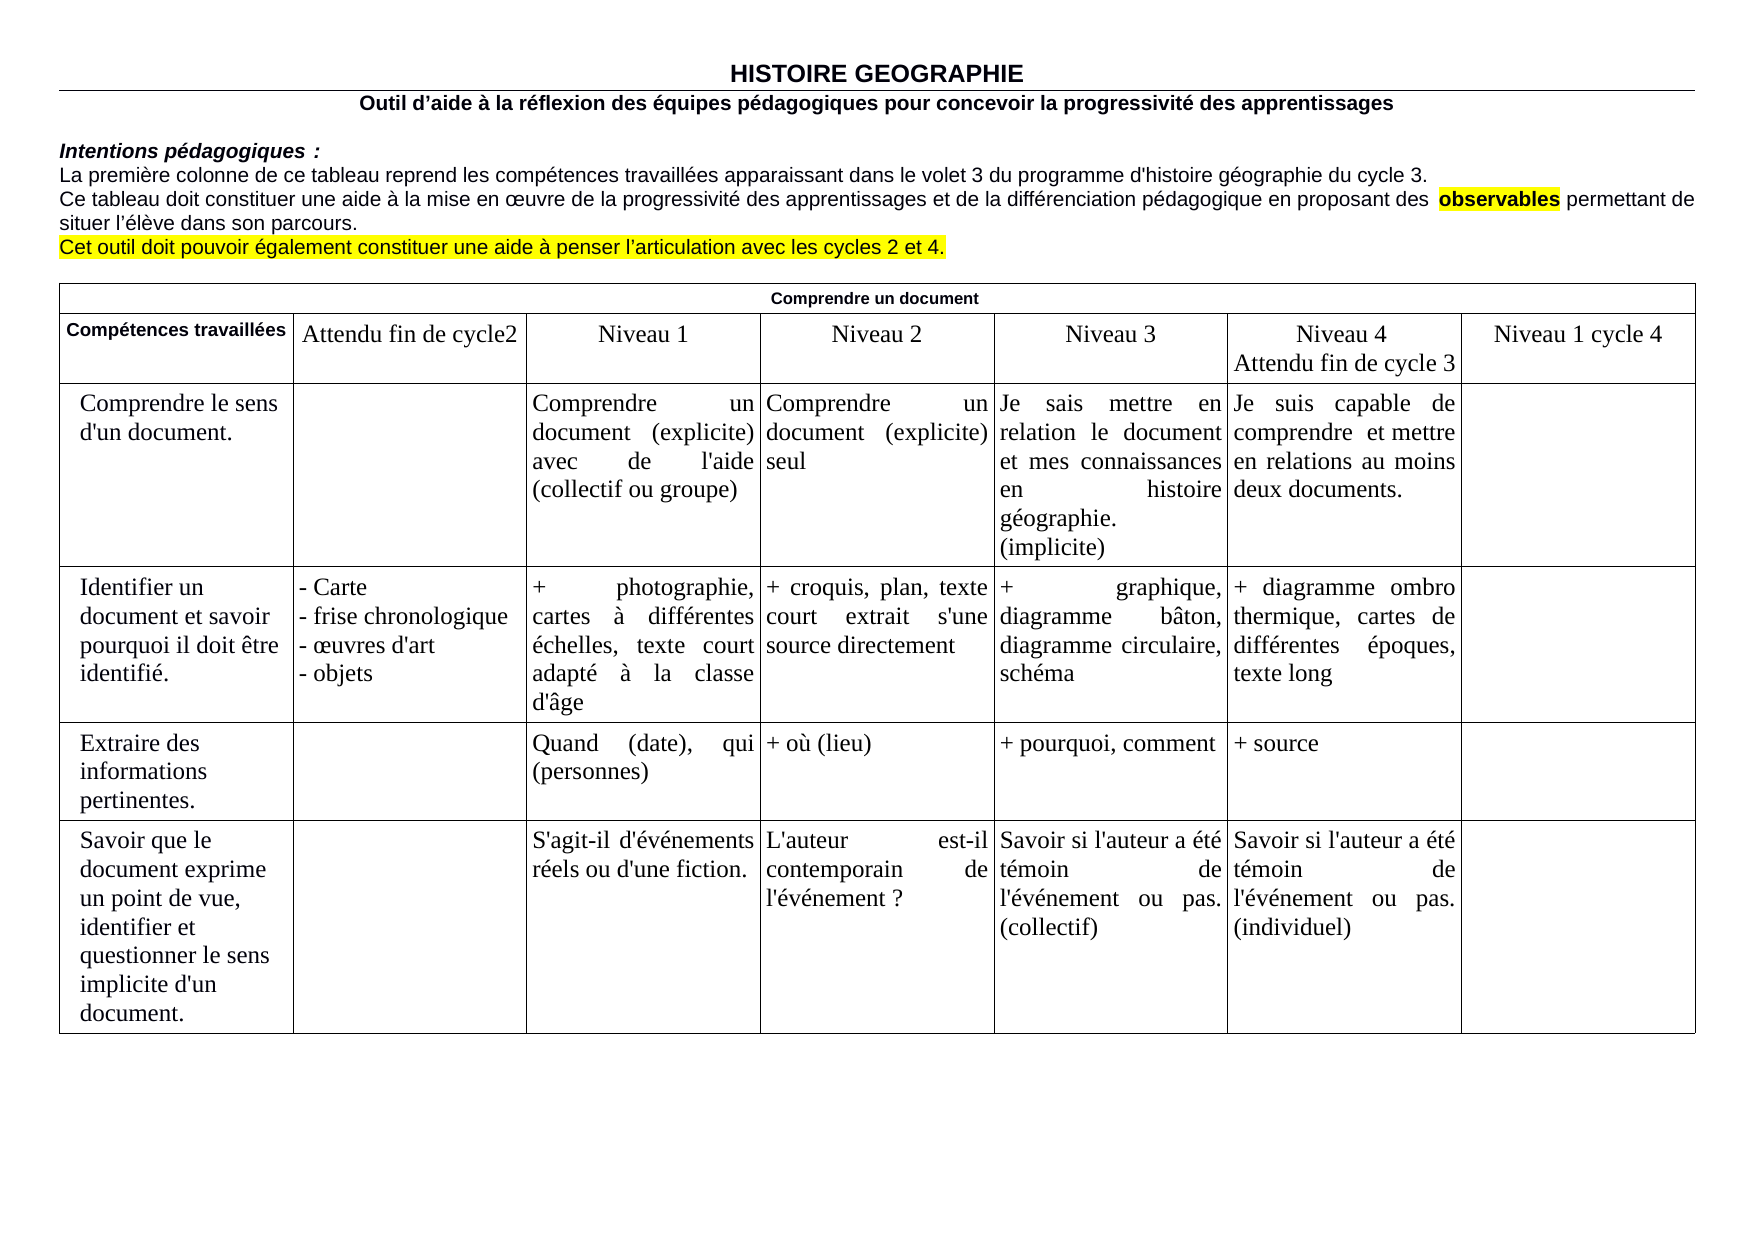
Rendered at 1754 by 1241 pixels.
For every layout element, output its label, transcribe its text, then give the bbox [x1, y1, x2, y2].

table_cell + où (lieu) [761, 723, 994, 819]
table_cell Attendu fin de cycle2 [294, 314, 526, 382]
table_cell Comprendre un document (explicite) avec de l'aide (collectif ou groupe) [527, 384, 760, 566]
table_cell Comprendre un document (explicite) seul [761, 384, 994, 566]
table_cell Savoir si l'auteur a été témoin de l'événement ou pas. (individuel) [1228, 821, 1461, 1032]
table_cell Je suis capable de comprendre et mettre en relations au moins deux documents. [1228, 384, 1461, 566]
text Cet outil doit pouvoir également constituer une aide à penser l’articulation avec les cycles 2 et 4. [59, 235, 1695, 259]
text Ce tableau doit constituer une aide à la mise en œuvre de la progressivité des apprentissages et de la différenciation pédagogique en proposant des observables permettant de situer l’élève dans son parcours. [59, 187, 1695, 235]
table_cell L'auteur est-il contemporain de l'événement ? [761, 821, 994, 1032]
text Outil d’aide à la réflexion des équipes pédagogiques pour concevoir la progressivité des apprentissages [59, 91, 1695, 115]
table_cell Extraire des informations pertinentes. [60, 723, 293, 819]
table_cell [1462, 821, 1695, 1032]
text HISTOIRE GEOGRAPHIE [59, 59, 1695, 90]
table_cell Identifier un document et savoir pourquoi il doit être identifié. [60, 567, 293, 722]
table_cell Niveau 1 [527, 314, 760, 382]
table_cell [1462, 723, 1695, 819]
table_cell + photographie, cartes à différentes échelles, texte court adapté à la classe d'âge [527, 567, 760, 722]
table_cell [294, 821, 526, 1032]
table_cell + graphique, diagramme bâton, diagramme circulaire, schéma [995, 567, 1227, 722]
table_cell Savoir que le document exprime un point de vue, identifier et questionner le sens implicite d'un document. [60, 821, 293, 1032]
table_cell [1462, 567, 1695, 722]
table_cell Comprendre le sens d'un document. [60, 384, 293, 566]
table_cell Niveau 3 [995, 314, 1227, 382]
table_cell + croquis, plan, texte court extrait s'une source directement [761, 567, 994, 722]
text Intentions pédagogiques : [59, 139, 1695, 163]
table_cell [1462, 384, 1695, 566]
table_cell Je sais mettre en relation le document et mes connaissances en histoire géographie. (implicite) [995, 384, 1227, 566]
table_cell Niveau 4 Attendu fin de cycle 3 [1228, 314, 1461, 382]
text La première colonne de ce tableau reprend les compétences travaillées apparaissant dans le volet 3 du programme d'histoire géographie du cycle 3. [59, 163, 1695, 187]
table_cell + diagramme ombro thermique, cartes de différentes époques, texte long [1228, 567, 1461, 722]
table_cell S'agit-il d'événements réels ou d'une fiction. [527, 821, 760, 1032]
table_cell + source [1228, 723, 1461, 819]
table_cell Niveau 2 [761, 314, 994, 382]
table_cell Compétences travaillées [60, 314, 293, 382]
table_cell Niveau 1 cycle 4 [1462, 314, 1695, 382]
table_header Comprendre un document [60, 284, 1695, 313]
table_cell + pourquoi, comment [995, 723, 1227, 819]
table_cell Savoir si l'auteur a été témoin de l'événement ou pas. (collectif) [995, 821, 1227, 1032]
table_cell Quand (date), qui (personnes) [527, 723, 760, 819]
table_cell [294, 384, 526, 566]
table_cell [294, 723, 526, 819]
table_cell - Carte - frise chronologique - œuvres d'art - objets [294, 567, 526, 722]
